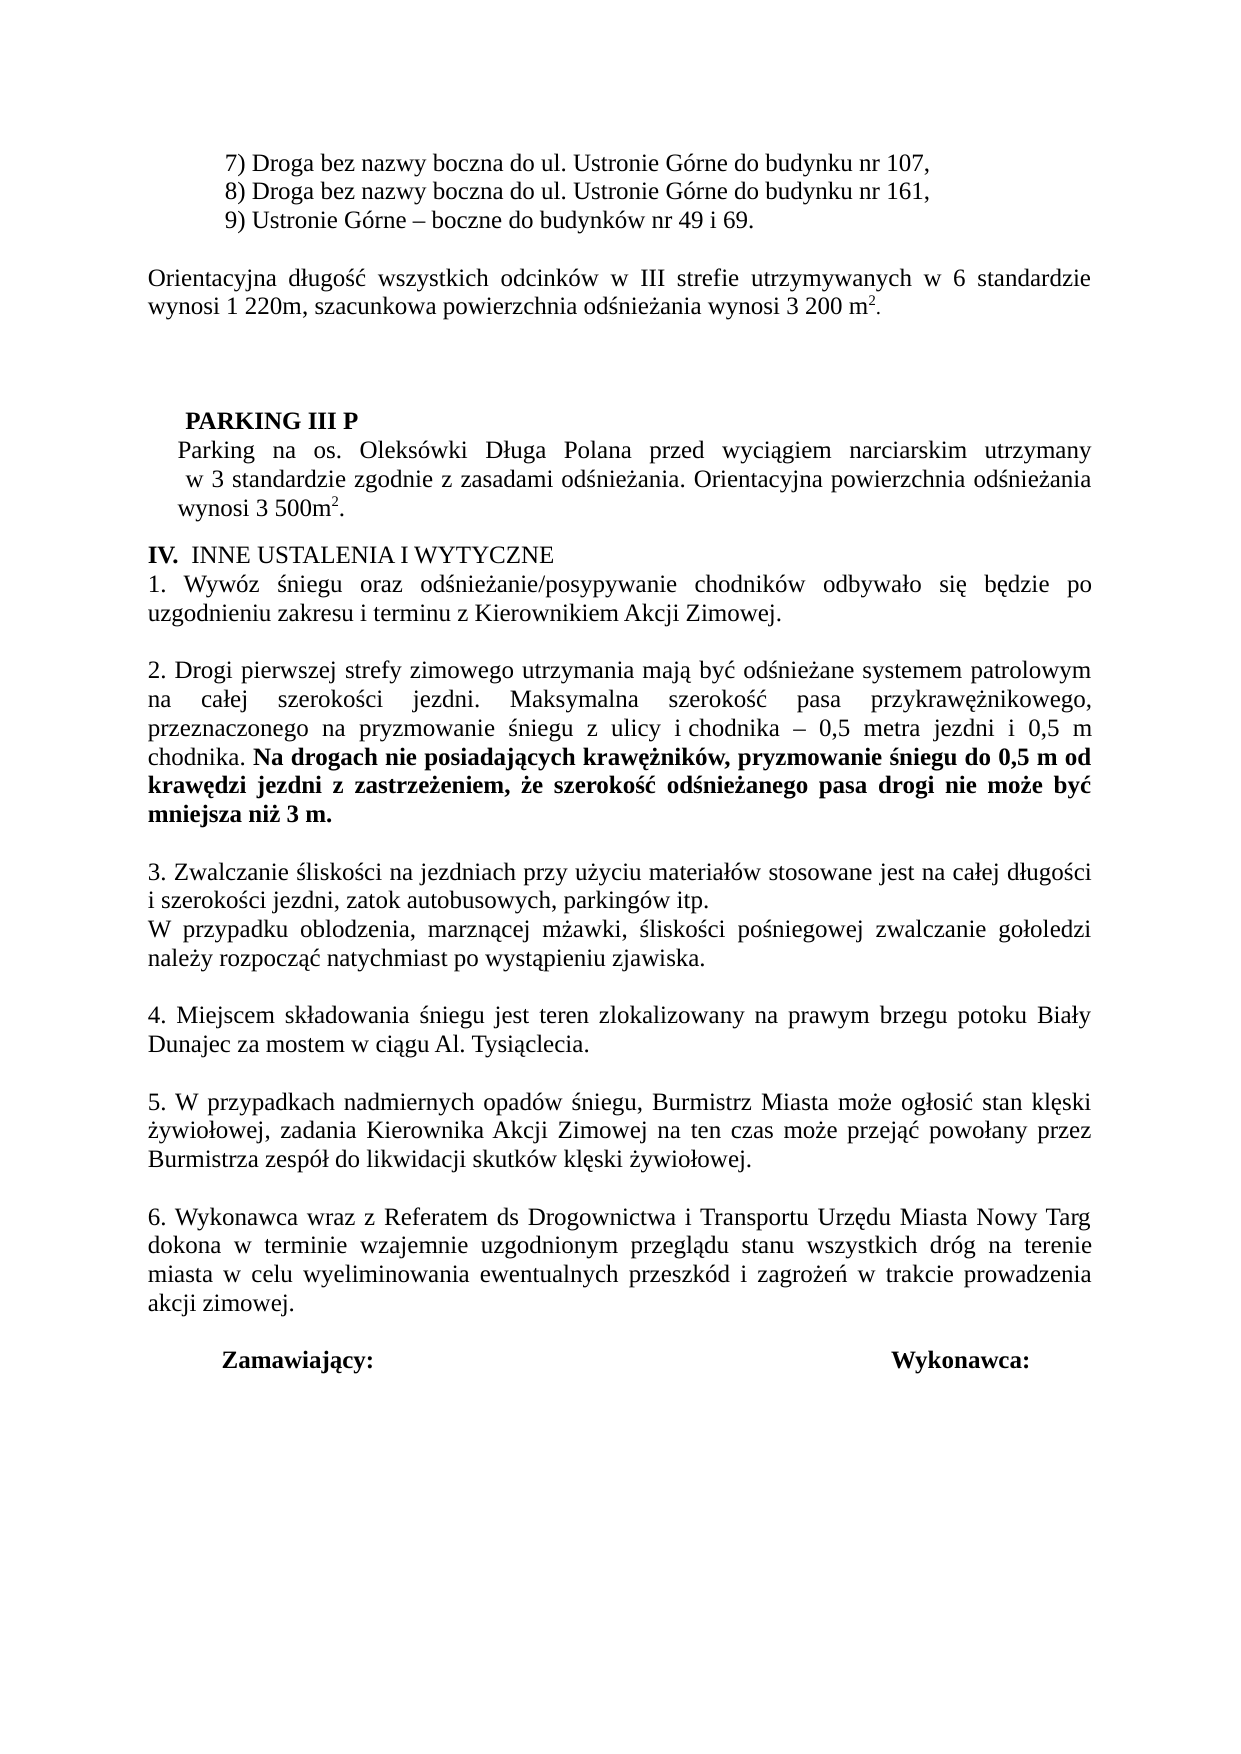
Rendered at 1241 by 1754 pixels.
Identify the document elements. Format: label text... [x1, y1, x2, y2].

text IV. INNE USTALENIA I WYTYCZNE [148, 541, 1092, 569]
text Zamawiający: Wykonawca: [148, 1346, 1092, 1374]
text 4. Miejscem składowania śniegu jest teren zlokalizowany na prawym brzegu potoku Biały Dunajec za mostem w ciągu Al. Tysiąclecia. [148, 1001, 1092, 1058]
text Parking na os. Oleksówki Długa Polana przed wyciągiem narciarskim utrzymany w 3 standardzie zgodnie z zasadami odśnieżania. Orientacyjna powierzchnia odśnieżania wynosi 3 500m2. [177, 435, 1092, 521]
text 7) Droga bez nazwy boczna do ul. Ustronie Górne do budynku nr 107, [224, 148, 1092, 176]
text 5. W przypadkach nadmiernych opadów śniegu, Burmistrz Miasta może ogłosić stan klęski żywiołowej, zadania Kierownika Akcji Zimowej na ten czas może przejąć powołany przez Burmistrza zespół do likwidacji skutków klęski żywiołowej. [148, 1087, 1092, 1173]
text 9) Ustronie Górne – boczne do budynków nr 49 i 69. [224, 205, 1092, 234]
text 6. Wykonawca wraz z Referatem ds Drogownictwa i Transportu Urzędu Miasta Nowy Targ dokona w terminie wzajemnie uzgodnionym przeglądu stanu wszystkich dróg na terenie miasta w celu wyeliminowania ewentualnych przeszkód i zagrożeń w trakcie prowadzenia akcji zimowej. [148, 1202, 1092, 1317]
text 8) Droga bez nazwy boczna do ul. Ustronie Górne do budynku nr 161, [224, 176, 1092, 205]
text PARKING III P [185, 406, 1092, 435]
text 3. Zwalczanie śliskości na jezdniach przy użyciu materiałów stosowane jest na całej długości i szerokości jezdni, zatok autobusowych, parkingów itp. [148, 857, 1092, 914]
text W przypadku oblodzenia, marznącej mżawki, śliskości pośniegowej zwalczanie gołoledzi należy rozpocząć natychmiast po wystąpieniu zjawiska. [148, 914, 1092, 972]
text Orientacyjna długość wszystkich odcinków w III strefie utrzymywanych w 6 standardzie wynosi 1 220m, szacunkowa powierzchnia odśnieżania wynosi 3 200 m2. [148, 263, 1092, 320]
text 2. Drogi pierwszej strefy zimowego utrzymania mają być odśnieżane systemem patrolowym na całej szerokości jezdni. Maksymalna szerokość pasa przykrawężnikowego, przeznaczonego na pryzmowanie śniegu z ulicy i chodnika – 0,5 metra jezdni i 0,5 m chodnika. Na drogach nie posiadających krawężników, pryzmowanie śniegu do 0,5 m od krawędzi jezdni z zastrzeżeniem, że szerokość odśnieżanego pasa drogi nie może być mniejsza niż 3 m. [148, 656, 1092, 828]
text 1. Wywóz śniegu oraz odśnieżanie/posypywanie chodników odbywało się będzie po uzgodnieniu zakresu i terminu z Kierownikiem Akcji Zimowej. [148, 569, 1092, 627]
